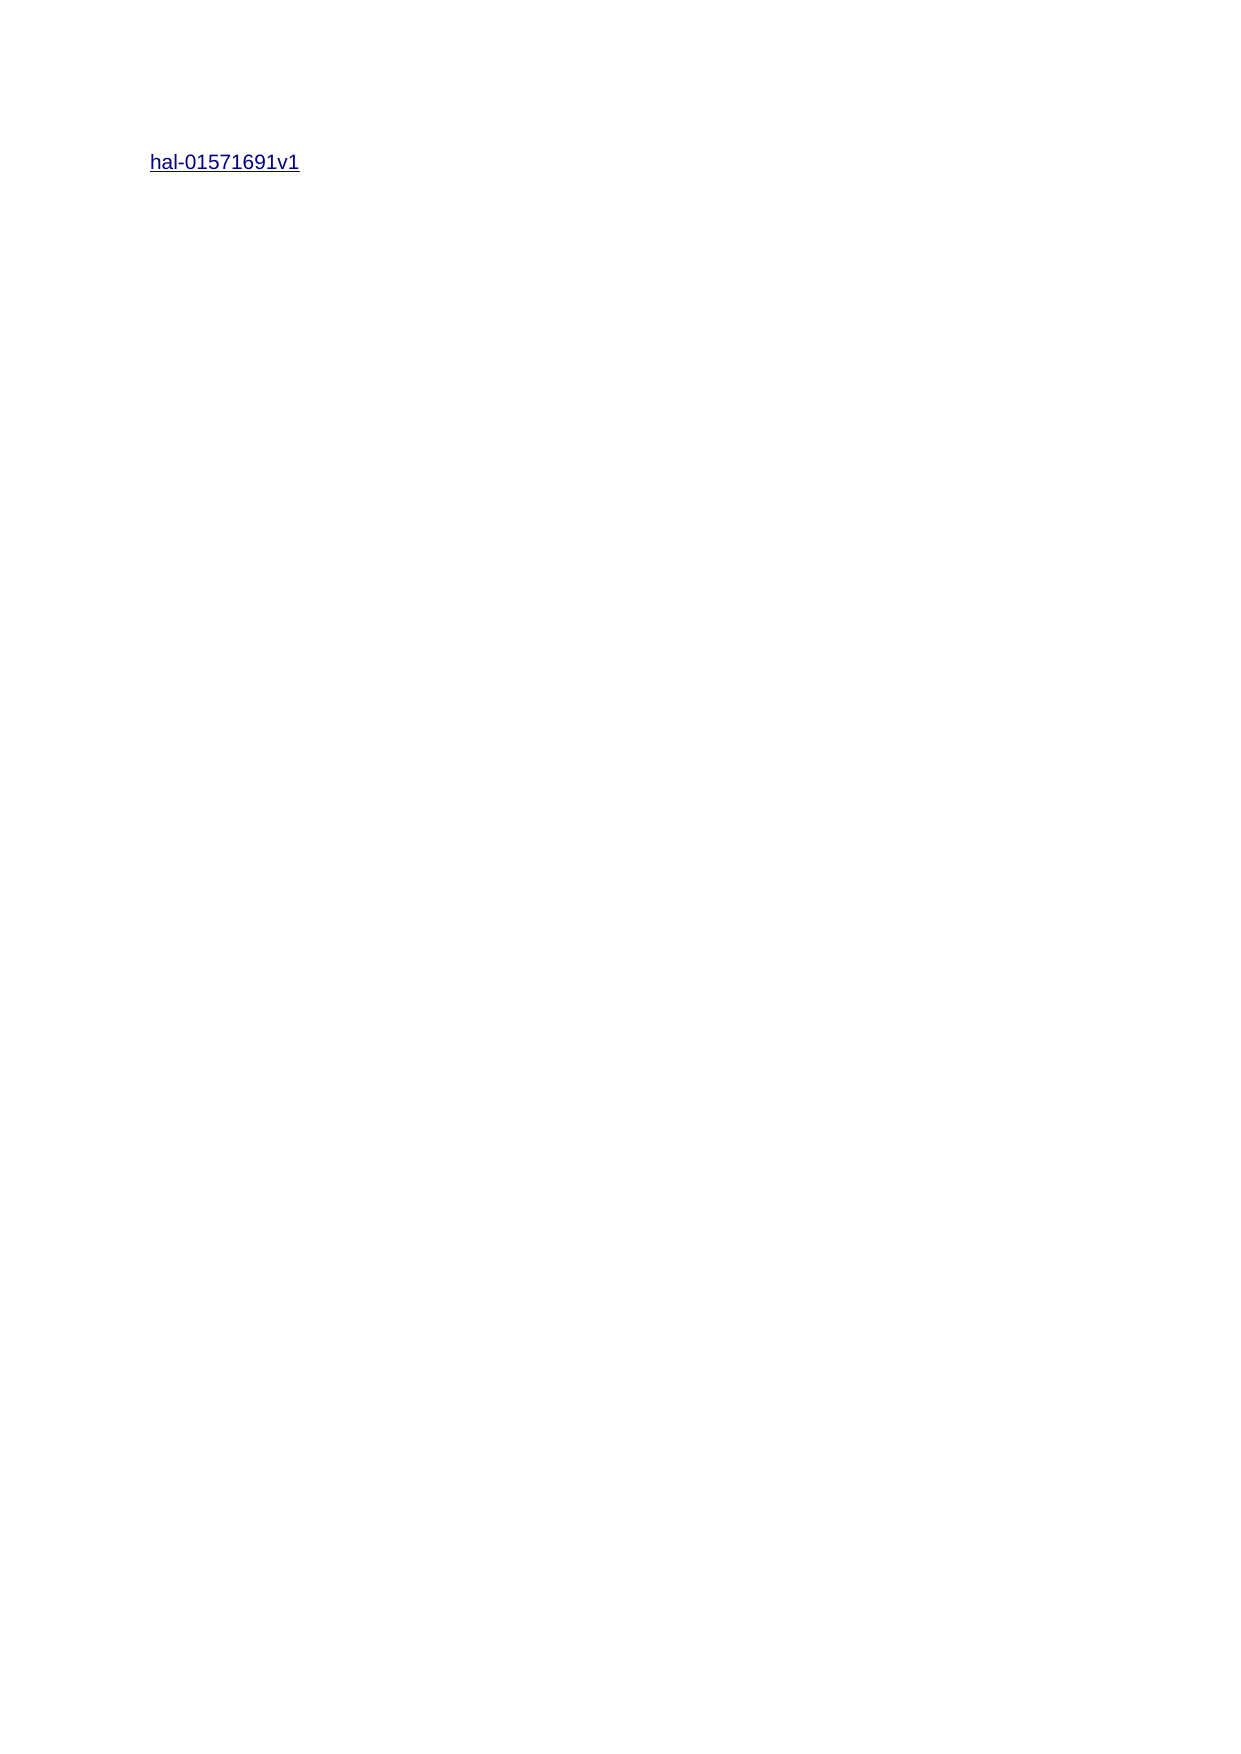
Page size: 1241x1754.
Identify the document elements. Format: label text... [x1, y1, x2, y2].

table_cell hal-01571691v1 [150, 150, 1090, 174]
